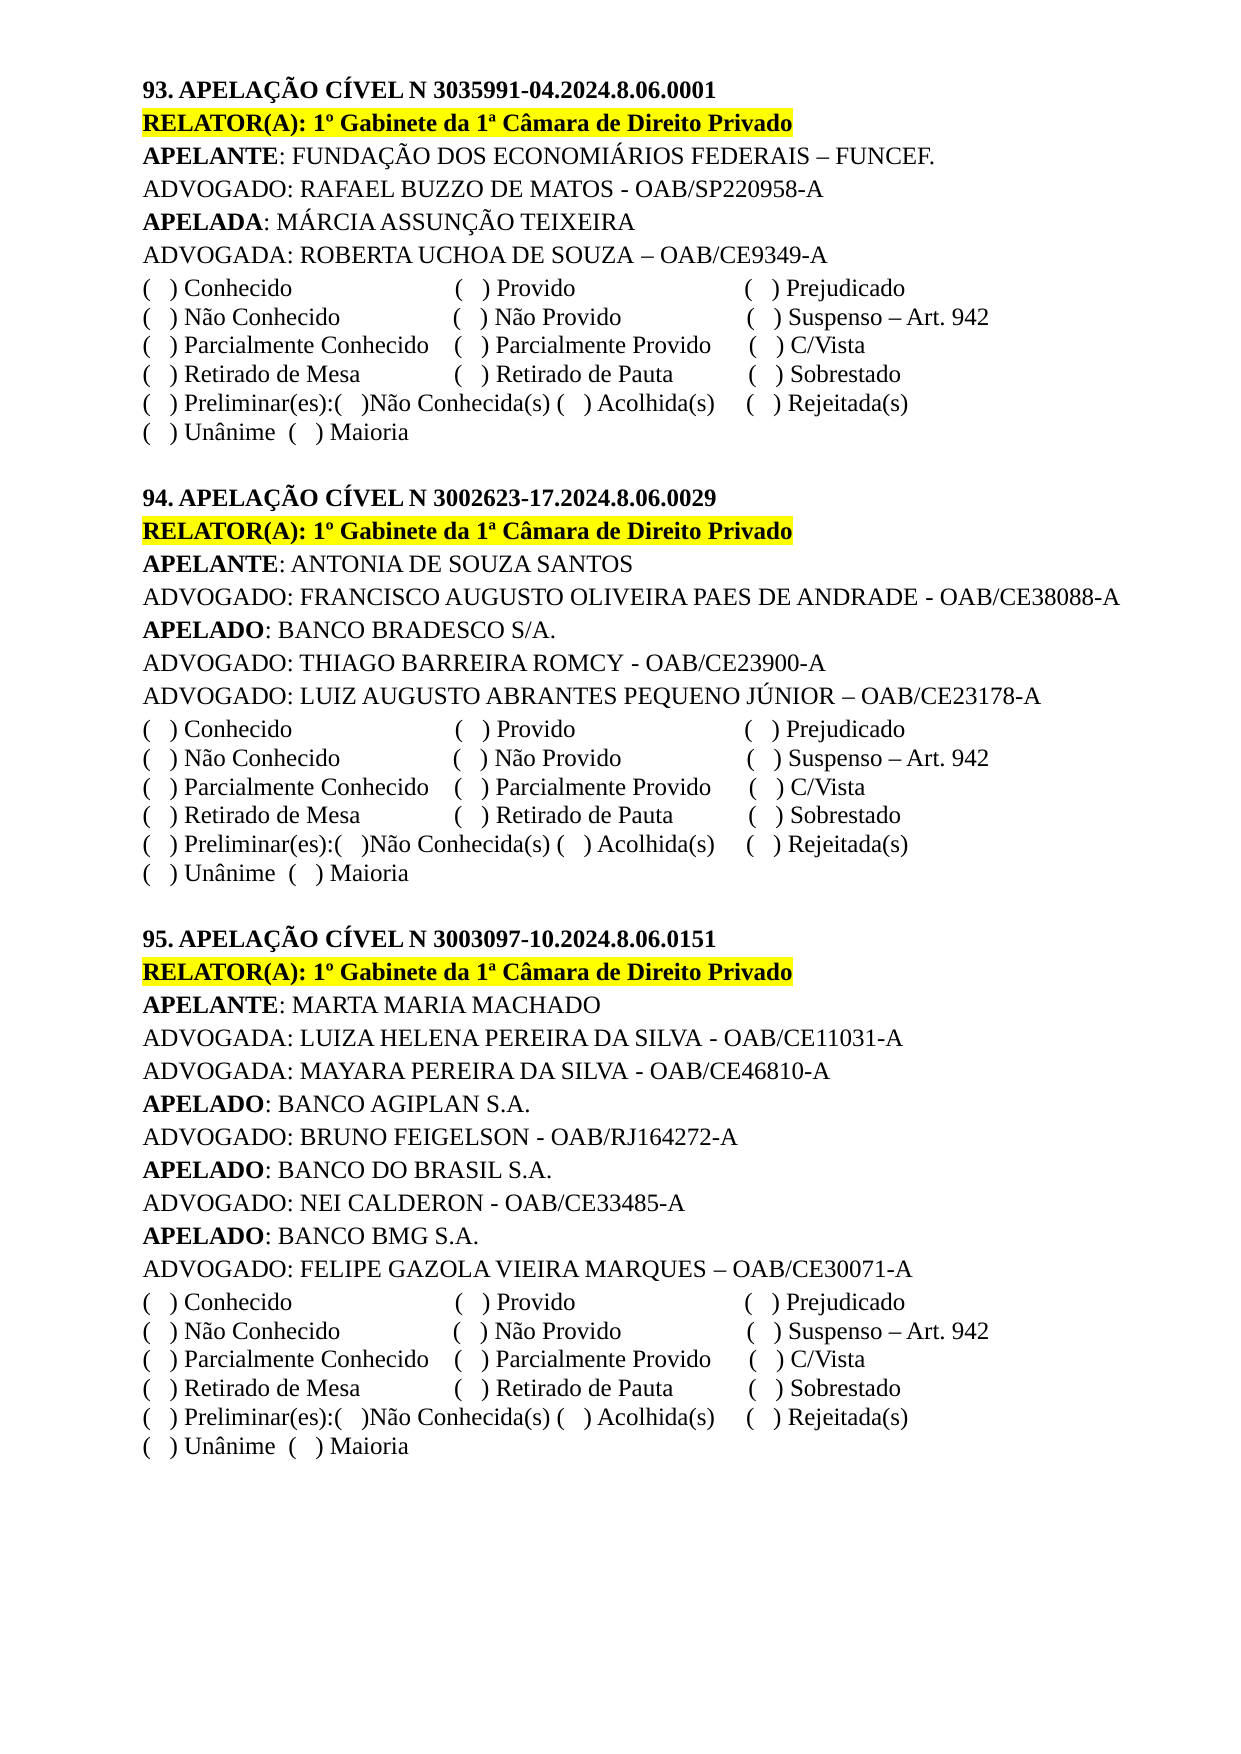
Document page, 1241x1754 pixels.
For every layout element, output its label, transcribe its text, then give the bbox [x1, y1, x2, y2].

text ( ) Preliminar(es):( )Não Conhecida(s) ( ) Acolhida(s) ( ) Rejeitada(s) [142, 829, 1158, 858]
text ( ) Retirado de Mesa ( ) Retirado de Pauta ( ) Sobrestado [142, 1373, 1158, 1402]
text ( ) Unânime ( ) Maioria 95. APELAÇÃO CÍVEL N 3003097-10.2024.8.06.0151 RELATOR(A): 1º Gabinete da 1ª Câmara de Direito Privado APELANTE: MARTA MARIA MACHADO ADVOGADA: LUIZA HELENA PEREIRA DA SILVA - OAB/CE11031-A ADVOGADA: MAYARA PEREIRA DA SILVA - OAB/CE46810-A APELADO: BANCO AGIPLAN S.A. ADVOGADO: BRUNO FEIGELSON - OAB/RJ164272-A APELADO: BANCO DO BRASIL S.A. ADVOGADO: NEI CALDERON - OAB/CE33485-A APELADO: BANCO BMG S.A. ADVOGADO: FELIPE GAZOLA VIEIRA MARQUES – OAB/CE30071-A [142, 858, 1141, 1283]
text ( ) Conhecido ( ) Provido ( ) Prejudicado [142, 273, 1141, 302]
text ( ) Parcialmente Conhecido ( ) Parcialmente Provido ( ) C/Vista [142, 1344, 1158, 1373]
text ( ) Retirado de Mesa ( ) Retirado de Pauta ( ) Sobrestado [142, 359, 1158, 388]
text ( ) Preliminar(es):( )Não Conhecida(s) ( ) Acolhida(s) ( ) Rejeitada(s) [142, 1402, 1158, 1431]
text ( ) Não Conhecido ( ) Não Provido ( ) Suspenso – Art. 942 [142, 743, 1158, 772]
text ( ) Preliminar(es):( )Não Conhecida(s) ( ) Acolhida(s) ( ) Rejeitada(s) [142, 388, 1158, 417]
text 93. APELAÇÃO CÍVEL N 3035991-04.2024.8.06.0001 RELATOR(A): 1º Gabinete da 1ª Câmara de Direito Privado APELANTE: FUNDAÇÃO DOS ECONOMIÁRIOS FEDERAIS – FUNCEF. ADVOGADO: RAFAEL BUZZO DE MATOS - OAB/SP220958-A APELADA: MÁRCIA ASSUNÇÃO TEIXEIRA ADVOGADA: ROBERTA UCHOA DE SOUZA – OAB/CE9349-A [142, 75, 1141, 269]
text ( ) Conhecido ( ) Provido ( ) Prejudicado [142, 1287, 1141, 1316]
text ( ) Unânime ( ) Maioria [142, 1431, 1141, 1526]
text ( ) Retirado de Mesa ( ) Retirado de Pauta ( ) Sobrestado [142, 800, 1158, 829]
text ( ) Parcialmente Conhecido ( ) Parcialmente Provido ( ) C/Vista [142, 331, 1158, 359]
text ( ) Não Conhecido ( ) Não Provido ( ) Suspenso – Art. 942 [142, 302, 1158, 331]
text ( ) Não Conhecido ( ) Não Provido ( ) Suspenso – Art. 942 [142, 1316, 1158, 1344]
text ( ) Unânime ( ) Maioria 94. APELAÇÃO CÍVEL N 3002623-17.2024.8.06.0029 RELATOR(A): 1º Gabinete da 1ª Câmara de Direito Privado APELANTE: ANTONIA DE SOUZA SANTOS ADVOGADO: FRANCISCO AUGUSTO OLIVEIRA PAES DE ANDRADE - OAB/CE38088-A APELADO: BANCO BRADESCO S/A. ADVOGADO: THIAGO BARREIRA ROMCY - OAB/CE23900-A ADVOGADO: LUIZ AUGUSTO ABRANTES PEQUENO JÚNIOR – OAB/CE23178-A [142, 417, 1141, 710]
text ( ) Parcialmente Conhecido ( ) Parcialmente Provido ( ) C/Vista [142, 772, 1158, 800]
text ( ) Conhecido ( ) Provido ( ) Prejudicado [142, 714, 1141, 743]
